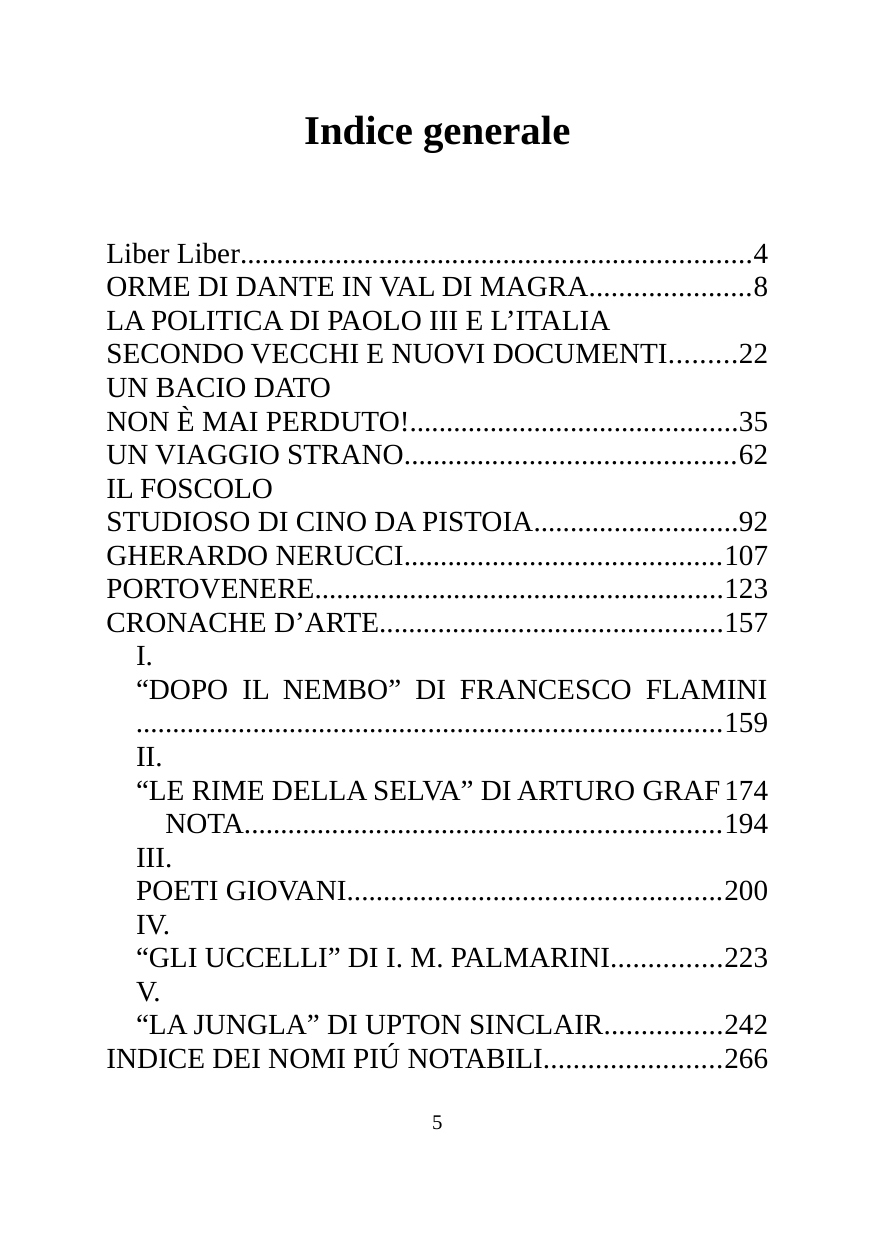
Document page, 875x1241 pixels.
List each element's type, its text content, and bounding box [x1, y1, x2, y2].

text I. “DOPO IL NEMBO” DI FRANCESCO FLAMINI 159 [136, 638, 768, 739]
text UN VIAGGIO STRANO 62 [106, 437, 768, 471]
text II. “LE RIME DELLA SELVA” DI ARTURO GRAF 174 [136, 739, 768, 806]
text III. POETI GIOVANI 200 [136, 840, 768, 907]
text UN BACIO DATO NON È MAI PERDUTO! 35 [106, 370, 768, 437]
text PORTOVENERE 123 [106, 571, 768, 605]
text LA POLITICA DI PAOLO III E L’ITALIA SECONDO VECCHI E NUOVI DOCUMENTI 22 [106, 303, 768, 370]
text V. “LA JUNGLA” DI UPTON SINCLAIR 242 [136, 974, 768, 1041]
text Liber Liber 4 [106, 236, 768, 269]
text IL FOSCOLO STUDIOSO DI CINO DA PISTOIA 92 [106, 471, 768, 538]
text CRONACHE D’ARTE 157 [106, 605, 768, 638]
text IV. “GLI UCCELLI” DI I. M. PALMARINI 223 [136, 907, 768, 974]
text NOTA. 194 [165, 806, 768, 840]
text GHERARDO NERUCCI 107 [106, 538, 768, 571]
subtitle Indice generale [106, 106, 768, 153]
text INDICE DEI NOMI PIÚ NOTABILI 266 [106, 1041, 768, 1074]
text ORME DI DANTE IN VAL DI MAGRA 8 [106, 269, 768, 303]
